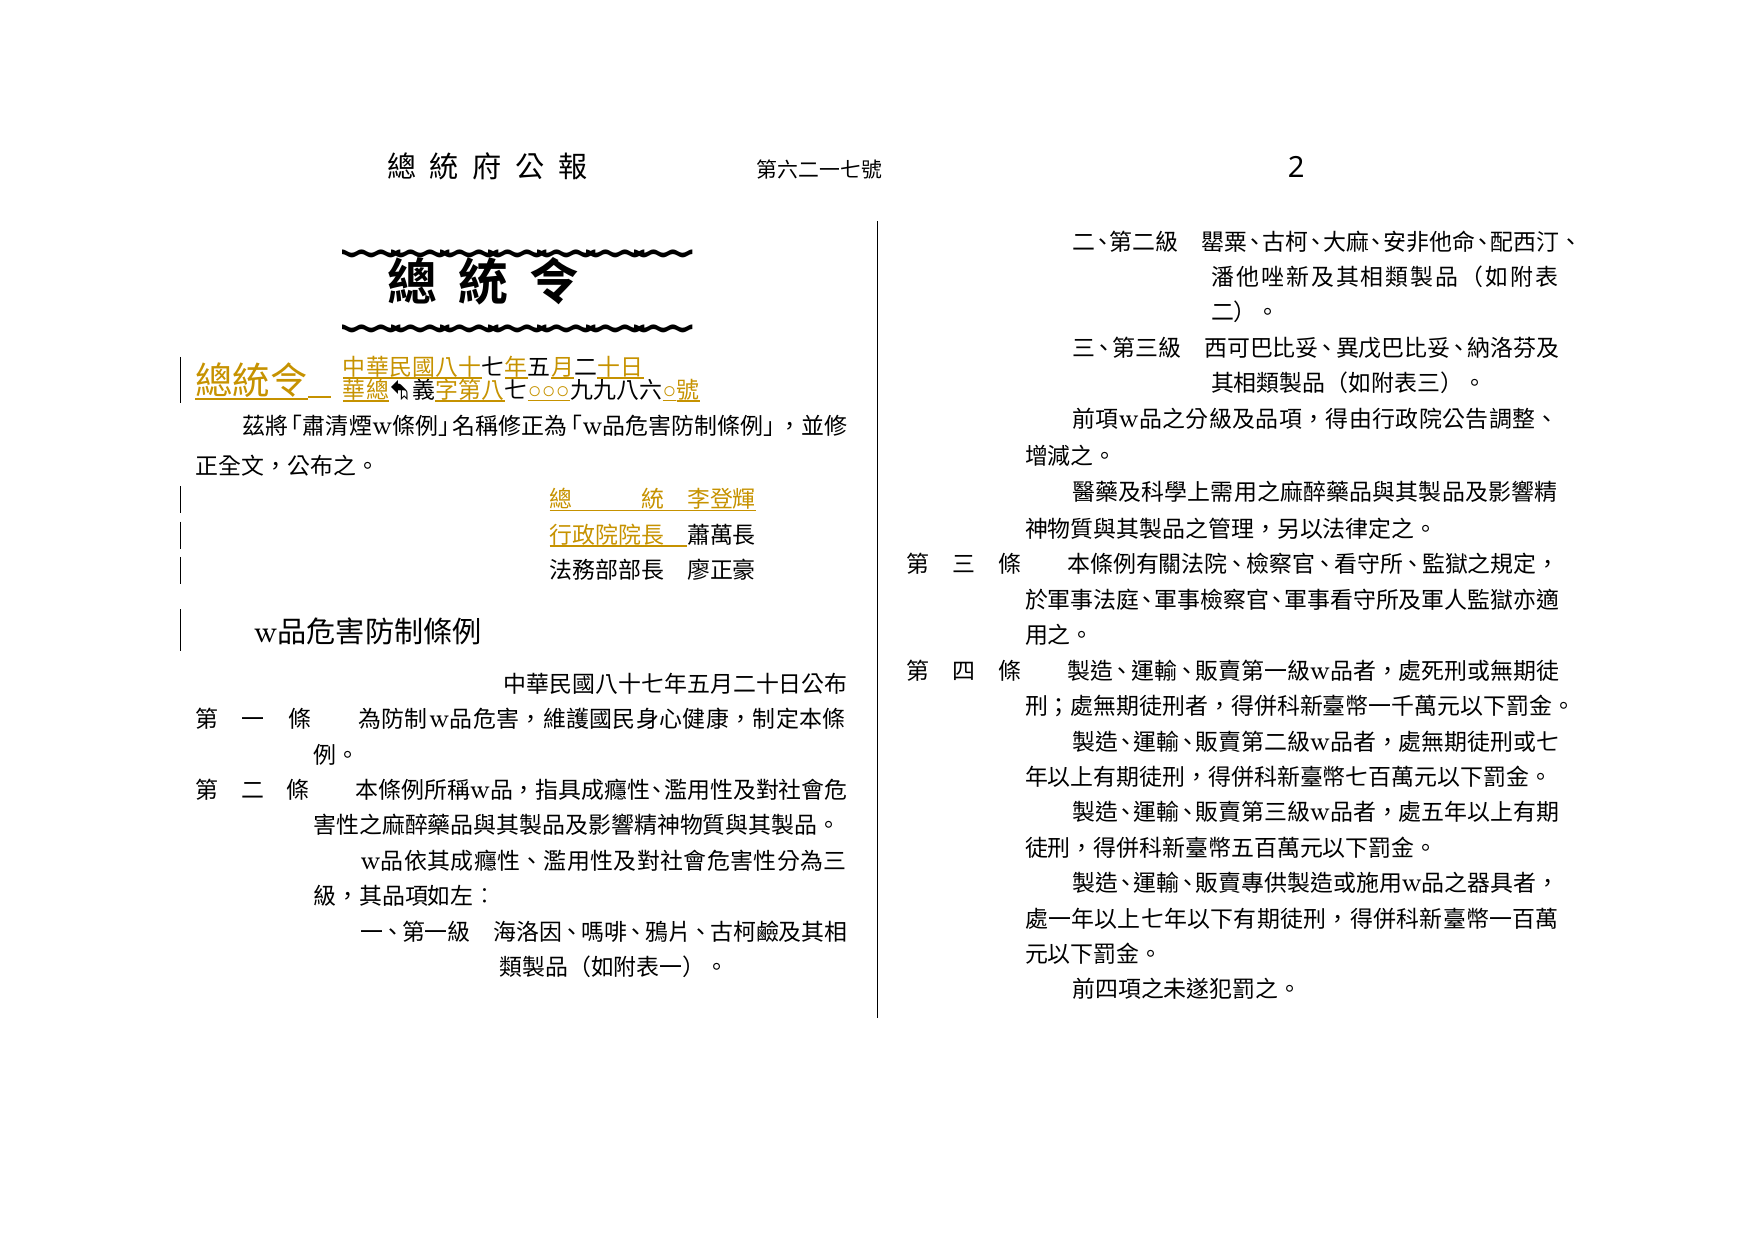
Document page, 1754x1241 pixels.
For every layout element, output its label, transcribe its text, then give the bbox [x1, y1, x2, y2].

text 茲將「肅清煙條例」名稱修正為「品危害防制條例」，並修正全文，公布之。 [195, 403, 847, 482]
text 法務部部長 廖正豪 [195, 557, 847, 584]
text 前項品之分級及品項，得由行政院公告調整、增減之。 [1025, 399, 1559, 472]
text 總 統 李登輝 [195, 486, 847, 513]
text 製造、運輸、販賣專供製造或施用品之器具者，處一年以上七年以下有期徒刑，得併科新臺幣一百萬元以下罰金。 [1025, 863, 1559, 969]
text 中華民國八十七年五月二十日公布 [195, 664, 847, 699]
text 二、第二級 罌粟、古柯、大麻、安非他命、配西汀、潘他唑新及其相類製品（如附表二）。 [1072, 222, 1559, 328]
text 第 三 條 本條例有關法院、檢察官、看守所、監獄之規定，於軍事法庭、軍事檢察官、軍事看守所及軍人監獄亦適用之。 [907, 544, 1559, 651]
text 第 四 條 製造、運輸、販賣第一級品者，處死刑或無期徒刑；處無期徒刑者，得併科新臺幣一千萬元以下罰金。 [907, 651, 1559, 722]
table_cell 總統令 [340, 259, 852, 307]
text 一、第一級 海洛因、嗎啡、鴉片、古柯鹼及其相類製品（如附表一）。 [360, 912, 847, 983]
table_cell 中華民國八十七年五月二十日 華總義字第八七○○○九九八六○號 [340, 357, 852, 403]
text 前四項之未遂犯罰之。 [1025, 969, 1559, 1005]
text 第 一 條 為防制品危害，維護國民身心健康，制定本條例。 [195, 699, 847, 770]
text 行政院院長 蕭萬長 [195, 522, 847, 549]
text 三、第三級 西可巴比妥、異戊巴比妥、納洛芬及其相類製品（如附表三）。 [1072, 328, 1559, 399]
table_header [192, 222, 340, 259]
text 品依其成癮性、濫用性及對社會危害性分為三級，其品項如左︰ [313, 841, 847, 912]
text 製造、運輸、販賣第三級品者，處五年以上有期徒刑，得併科新臺幣五百萬元以下罰金。 [1025, 792, 1559, 863]
text 醫藥及科學上需用之麻醉藥品與其製品及影響精神物質與其製品之管理，另以法律定之。 [1025, 472, 1559, 544]
table_cell ﹏﹏﹏﹏﹏﹏﹏ [340, 307, 852, 357]
table_header ﹏﹏﹏﹏﹏﹏﹏ [340, 222, 852, 259]
table_cell [192, 307, 340, 357]
text 第 二 條 本條例所稱品，指具成癮性、濫用性及對社會危害性之麻醉藥品與其製品及影響精神物質與其製品。 [195, 770, 847, 841]
text 製造、運輸、販賣第二級品者，處無期徒刑或七年以上有期徒刑，得併科新臺幣七百萬元以下罰金。 [1025, 722, 1559, 792]
table_cell 總統令 [192, 357, 340, 403]
table_cell [192, 259, 340, 307]
text 品危害防制條例 [195, 609, 847, 651]
